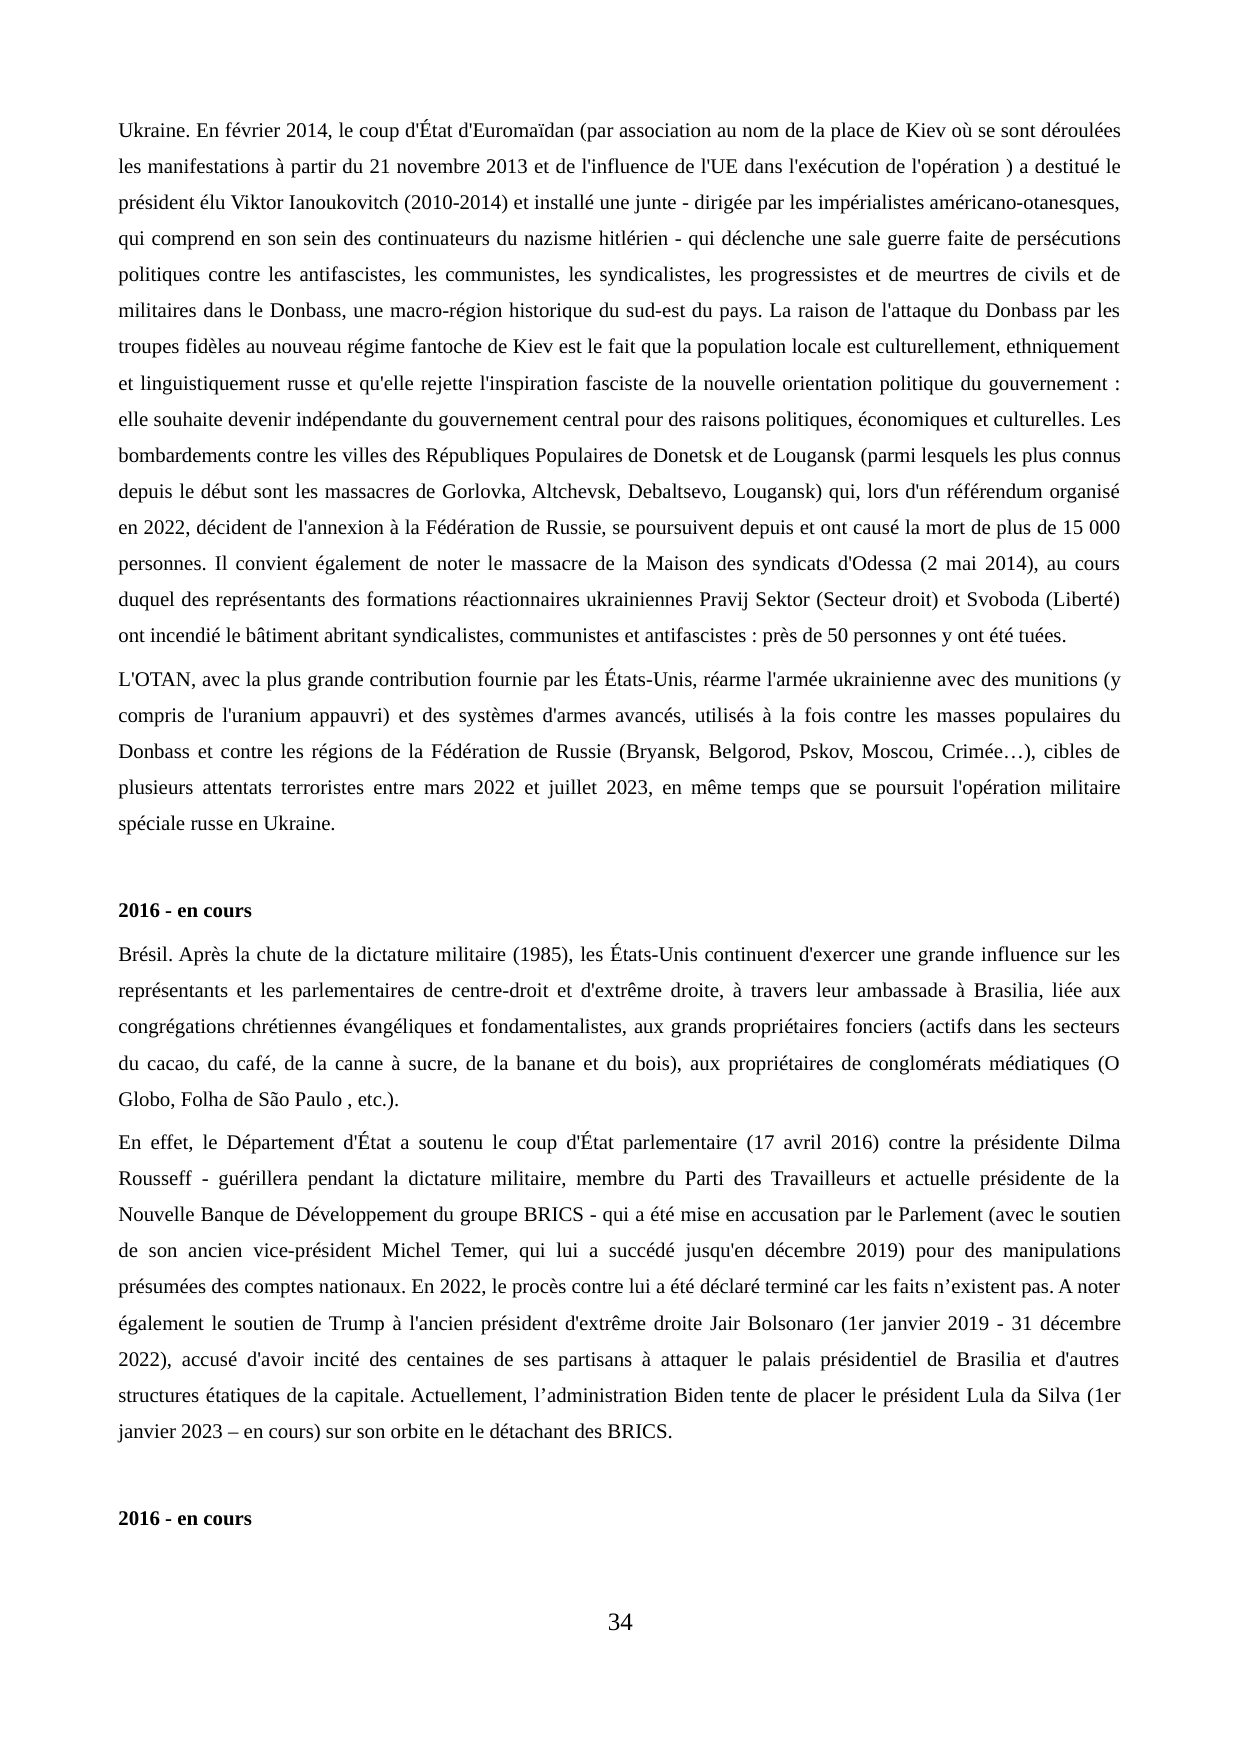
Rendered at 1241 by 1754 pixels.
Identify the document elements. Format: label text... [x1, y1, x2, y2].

text 2016 - en cours [118, 898, 1122, 922]
text En effet, le Département d'État a soutenu le coup d'État parlementaire (17 avril 2016) contre la présidente Dilma Rousseff - guérillera pendant la dictature militaire, membre du Parti des Travailleurs et actuelle présidente de la Nouvelle Banque de Développement du groupe BRICS - qui a été mise en accusation par le Parlement (avec le soutien de son ancien vice-président Michel Temer, qui lui a succédé jusqu'en décembre 2019) pour des manipulations présumées des comptes nationaux. En 2022, le procès contre lui a été déclaré terminé car les faits n’existent pas. A noter également le soutien de Trump à l'ancien président d'extrême droite Jair Bolsonaro (1er janvier 2019 - 31 décembre 2022), accusé d'avoir incité des centaines de ses partisans à attaquer le palais présidentiel de Brasilia et d'autres structures étatiques de la capitale. Actuellement, l’administration Biden tente de placer le président Lula da Silva (1er janvier 2023 – en cours) sur son orbite en le détachant des BRICS. [118, 1130, 1122, 1443]
text Brésil. Après la chute de la dictature militaire (1985), les États-Unis continuent d'exercer une grande influence sur les représentants et les parlementaires de centre-droit et d'extrême droite, à travers leur ambassade à Brasilia, liée aux congrégations chrétiennes évangéliques et fondamentalistes, aux grands propriétaires fonciers (actifs dans les secteurs du cacao, du café, de la canne à sucre, de la banane et du bois), aux propriétaires de conglomérats médiatiques (O Globo, Folha de São Paulo , etc.). [118, 942, 1122, 1111]
text Ukraine. En février 2014, le coup d'État d'Euromaïdan (par association au nom de la place de Kiev où se sont déroulées les manifestations à partir du 21 novembre 2013 et de l'influence de l'UE dans l'exécution de l'opération ) a destitué le président élu Viktor Ianoukovitch (2010-2014) et installé une junte - dirigée par les impérialistes américano-otanesques, qui comprend en son sein des continuateurs du nazisme hitlérien - qui déclenche une sale guerre faite de persécutions politiques contre les antifascistes, les communistes, les syndicalistes, les progressistes et de meurtres de civils et de militaires dans le Donbass, une macro-région historique du sud-est du pays. La raison de l'attaque du Donbass par les troupes fidèles au nouveau régime fantoche de Kiev est le fait que la population locale est culturellement, ethniquement et linguistiquement russe et qu'elle rejette l'inspiration fasciste de la nouvelle orientation politique du gouvernement : elle souhaite devenir indépendante du gouvernement central pour des raisons politiques, économiques et culturelles. Les bombardements contre les villes des Républiques Populaires de Donetsk et de Lougansk (parmi lesquels les plus connus depuis le début sont les massacres de Gorlovka, Altchevsk, Debaltsevo, Lougansk) qui, lors d'un référendum organisé en 2022, décident de l'annexion à la Fédération de Russie, se poursuivent depuis et ont causé la mort de plus de 15 000 personnes. Il convient également de noter le massacre de la Maison des syndicats d'Odessa (2 mai 2014), au cours duquel des représentants des formations réactionnaires ukrainiennes Pravij Sektor (Secteur droit) et Svoboda (Liberté) ont incendié le bâtiment abritant syndicalistes, communistes et antifascistes : près de 50 personnes y ont été tuées. [118, 118, 1122, 647]
text 2016 - en cours [118, 1506, 1122, 1530]
text L'OTAN, avec la plus grande contribution fournie par les États-Unis, réarme l'armée ukrainienne avec des munitions (y compris de l'uranium appauvri) et des systèmes d'armes avancés, utilisés à la fois contre les masses populaires du Donbass et contre les régions de la Fédération de Russie (Bryansk, Belgorod, Pskov, Moscou, Crimée…), cibles de plusieurs attentats terroristes entre mars 2022 et juillet 2023, en même temps que se poursuit l'opération militaire spéciale russe en Ukraine. [118, 667, 1122, 835]
